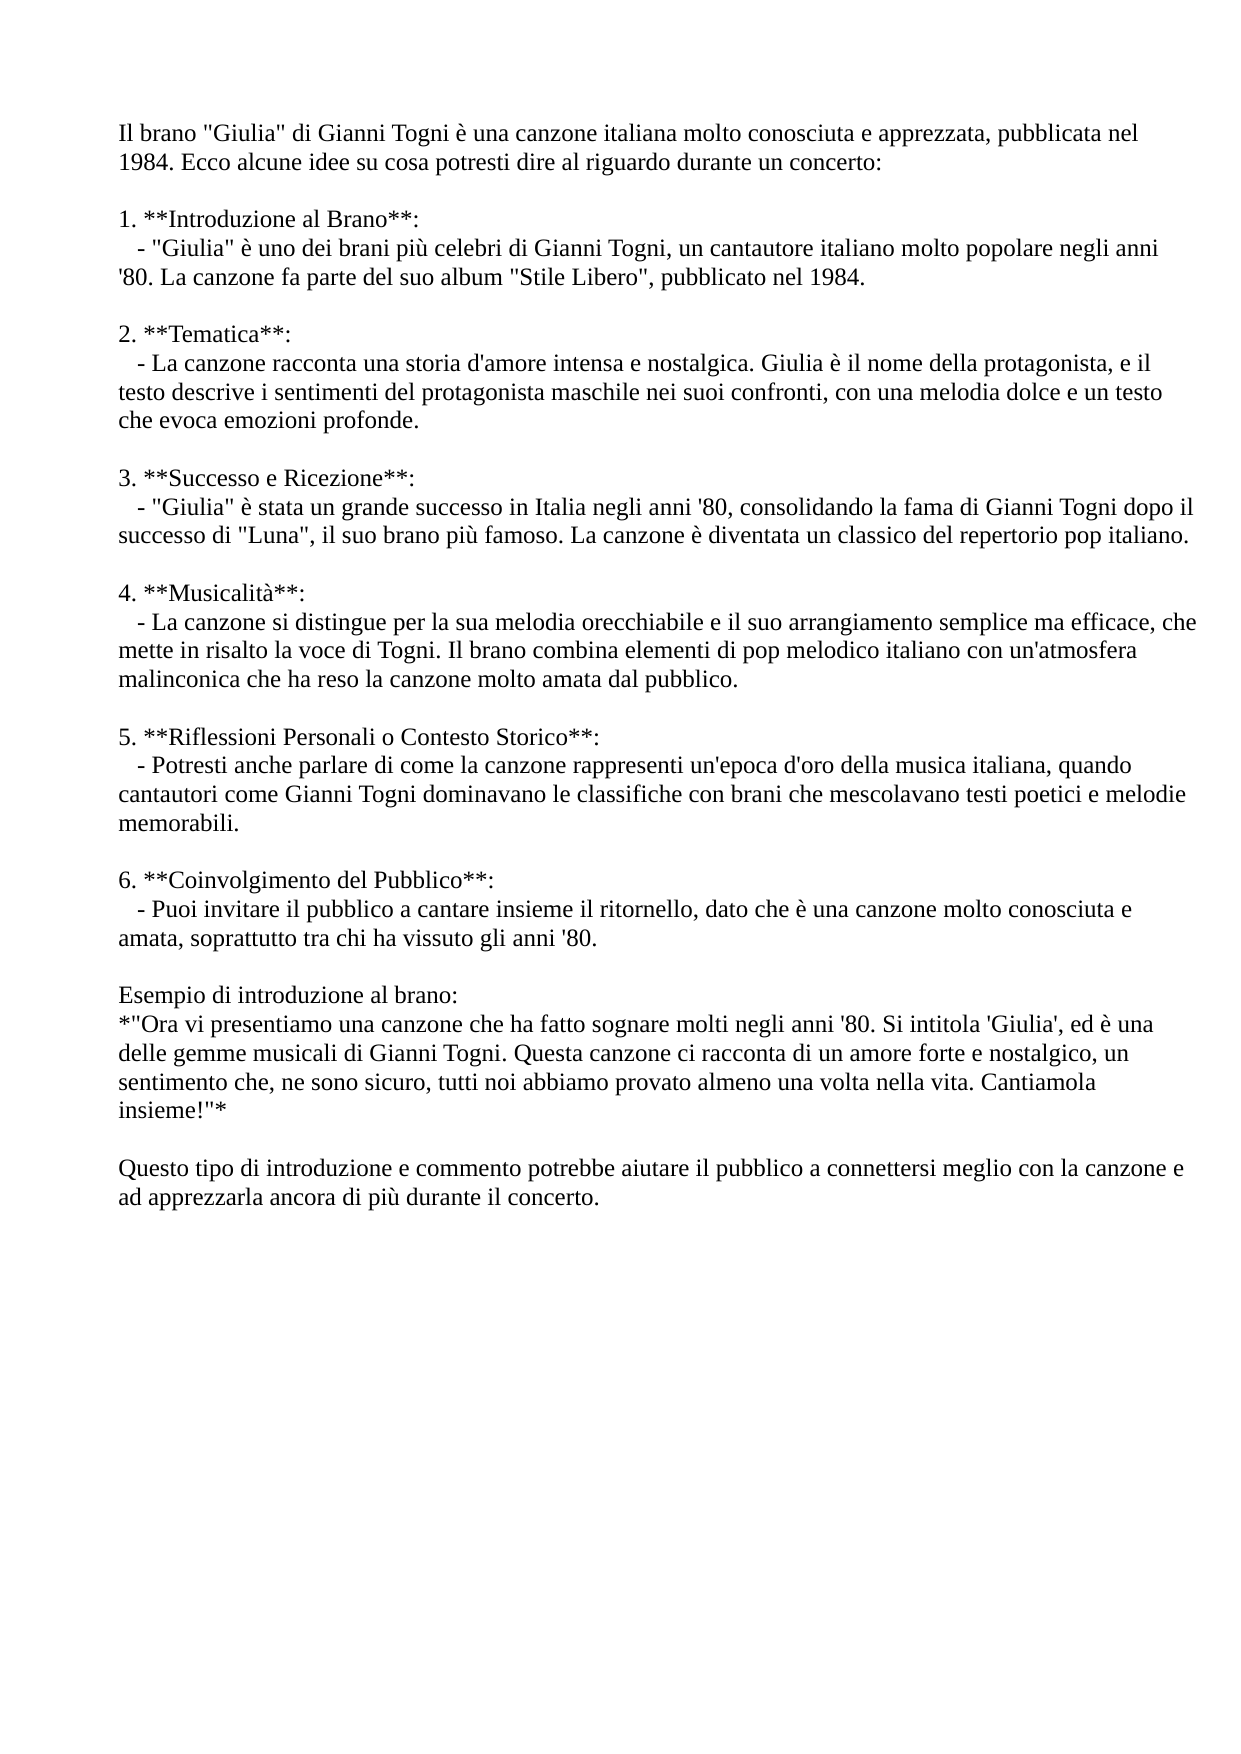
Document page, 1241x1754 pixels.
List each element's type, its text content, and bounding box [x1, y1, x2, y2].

text 5. **Riflessioni Personali o Contesto Storico**: [118, 722, 1199, 751]
text 1. **Introduzione al Brano**: [118, 204, 1199, 233]
text - "Giulia" è uno dei brani più celebri di Gianni Togni, un cantautore italiano molto popolare negli anni '80. La canzone fa parte del suo album "Stile Libero", pubblicato nel 1984. [118, 233, 1199, 291]
text 6. **Coinvolgimento del Pubblico**: [118, 866, 1199, 894]
text 4. **Musicalità**: [118, 578, 1199, 607]
text Esempio di introduzione al brano: [118, 981, 1199, 1009]
text - "Giulia" è stata un grande successo in Italia negli anni '80, consolidando la fama di Gianni Togni dopo il successo di "Luna", il suo brano più famoso. La canzone è diventata un classico del repertorio pop italiano. [118, 492, 1199, 549]
text 3. **Successo e Ricezione**: [118, 463, 1199, 492]
text - Potresti anche parlare di come la canzone rappresenti un'epoca d'oro della musica italiana, quando cantautori come Gianni Togni dominavano le classifiche con brani che mescolavano testi poetici e melodie memorabili. [118, 751, 1199, 837]
text - La canzone racconta una storia d'amore intensa e nostalgica. Giulia è il nome della protagonista, e il testo descrive i sentimenti del protagonista maschile nei suoi confronti, con una melodia dolce e un testo che evoca emozioni profonde. [118, 348, 1199, 434]
text *"Ora vi presentiamo una canzone che ha fatto sognare molti negli anni '80. Si intitola 'Giulia', ed è una delle gemme musicali di Gianni Togni. Questa canzone ci racconta di un amore forte e nostalgico, un sentimento che, ne sono sicuro, tutti noi abbiamo provato almeno una volta nella vita. Cantiamola insieme!"* [118, 1009, 1199, 1124]
text - Puoi invitare il pubblico a cantare insieme il ritornello, dato che è una canzone molto conosciuta e amata, soprattutto tra chi ha vissuto gli anni '80. [118, 894, 1199, 952]
text Il brano "Giulia" di Gianni Togni è una canzone italiana molto conosciuta e apprezzata, pubblicata nel 1984. Ecco alcune idee su cosa potresti dire al riguardo durante un concerto: [118, 118, 1199, 176]
text - La canzone si distingue per la sua melodia orecchiabile e il suo arrangiamento semplice ma efficace, che mette in risalto la voce di Togni. Il brano combina elementi di pop melodico italiano con un'atmosfera malinconica che ha reso la canzone molto amata dal pubblico. [118, 607, 1199, 693]
text 2. **Tematica**: [118, 319, 1199, 348]
text Questo tipo di introduzione e commento potrebbe aiutare il pubblico a connettersi meglio con la canzone e ad apprezzarla ancora di più durante il concerto. [118, 1153, 1199, 1211]
